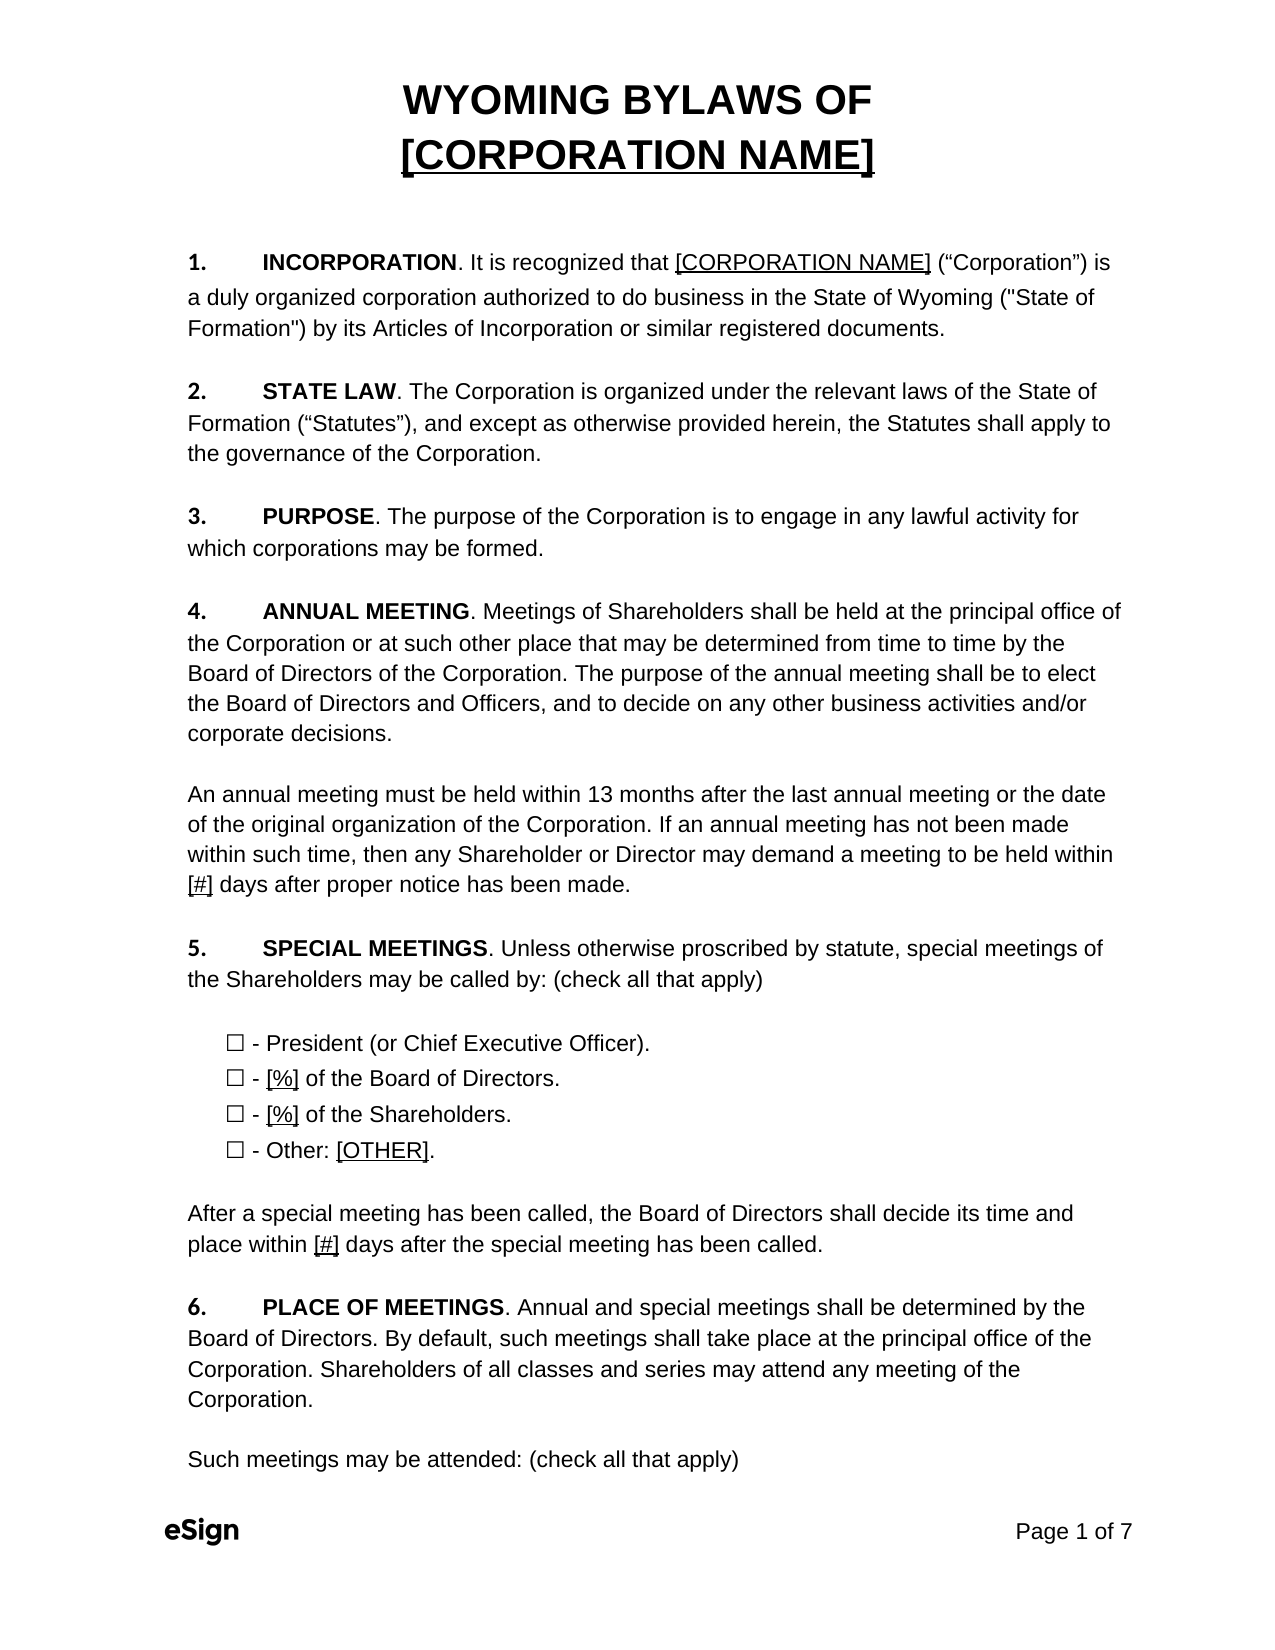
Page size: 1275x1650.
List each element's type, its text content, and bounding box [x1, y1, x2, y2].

subtitle WYOMING BYLAWS OF [150, 75, 1125, 123]
subtitle [CORPORATION NAME] [150, 130, 1125, 178]
list SPECIAL MEETINGS. Unless otherwise proscribed by statute, special meetings of the Shareholders may be called by: (check all that apply) [187, 932, 1125, 992]
list An annual meeting must be held within 13 months after the last annual meeting or the date of the original organization of the Corporation. If an annual meeting has not been made within such time, then any Shareholder or Director may demand a meeting to be held within [#] days after proper notice has been made. [187, 781, 1125, 898]
text ☐ - [%] of the Shareholders. [225, 1098, 1125, 1129]
list STATE LAW. The Corporation is organized under the relevant laws of the State of Formation (“Statutes”), and except as otherwise provided herein, the Statutes shall apply to the governance of the Corporation. [187, 375, 1125, 466]
text After a special meeting has been called, the Board of Directors shall decide its time and place within [#] days after the special meeting has been called. [187, 1200, 1125, 1257]
text ☐ - [%] of the Board of Directors. [225, 1062, 1125, 1094]
subtitle Such meetings may be attended: (check all that apply) [187, 1446, 1125, 1473]
list PURPOSE. The purpose of the Corporation is to engage in any lawful activity for which corporations may be formed. [187, 500, 1125, 561]
list PLACE OF MEETINGS. Annual and special meetings shall be determined by the Board of Directors. By default, such meetings shall take place at the principal office of the Corporation. Shareholders of all classes and series may attend any meeting of the Corporation. [187, 1291, 1125, 1412]
text ☐ - President (or Chief Executive Officer). [225, 1026, 1125, 1058]
list INCORPORATION. It is recognized that [CORPORATION NAME] (“Corporation”) is a duly organized corporation authorized to do business in the State of Wyoming ("State of Formation") by its Articles of Incorporation or similar registered documents. [187, 246, 1125, 341]
text ☐ - Other: [OTHER]. [225, 1134, 1125, 1166]
list ANNUAL MEETING. Meetings of Shareholders shall be held at the principal office of the Corporation or at such other place that may be determined from time to time by the Board of Directors of the Corporation. The purpose of the annual meeting shall be to elect the Board of Directors and Officers, and to decide on any other business activities and/or corporate decisions. [187, 595, 1125, 747]
